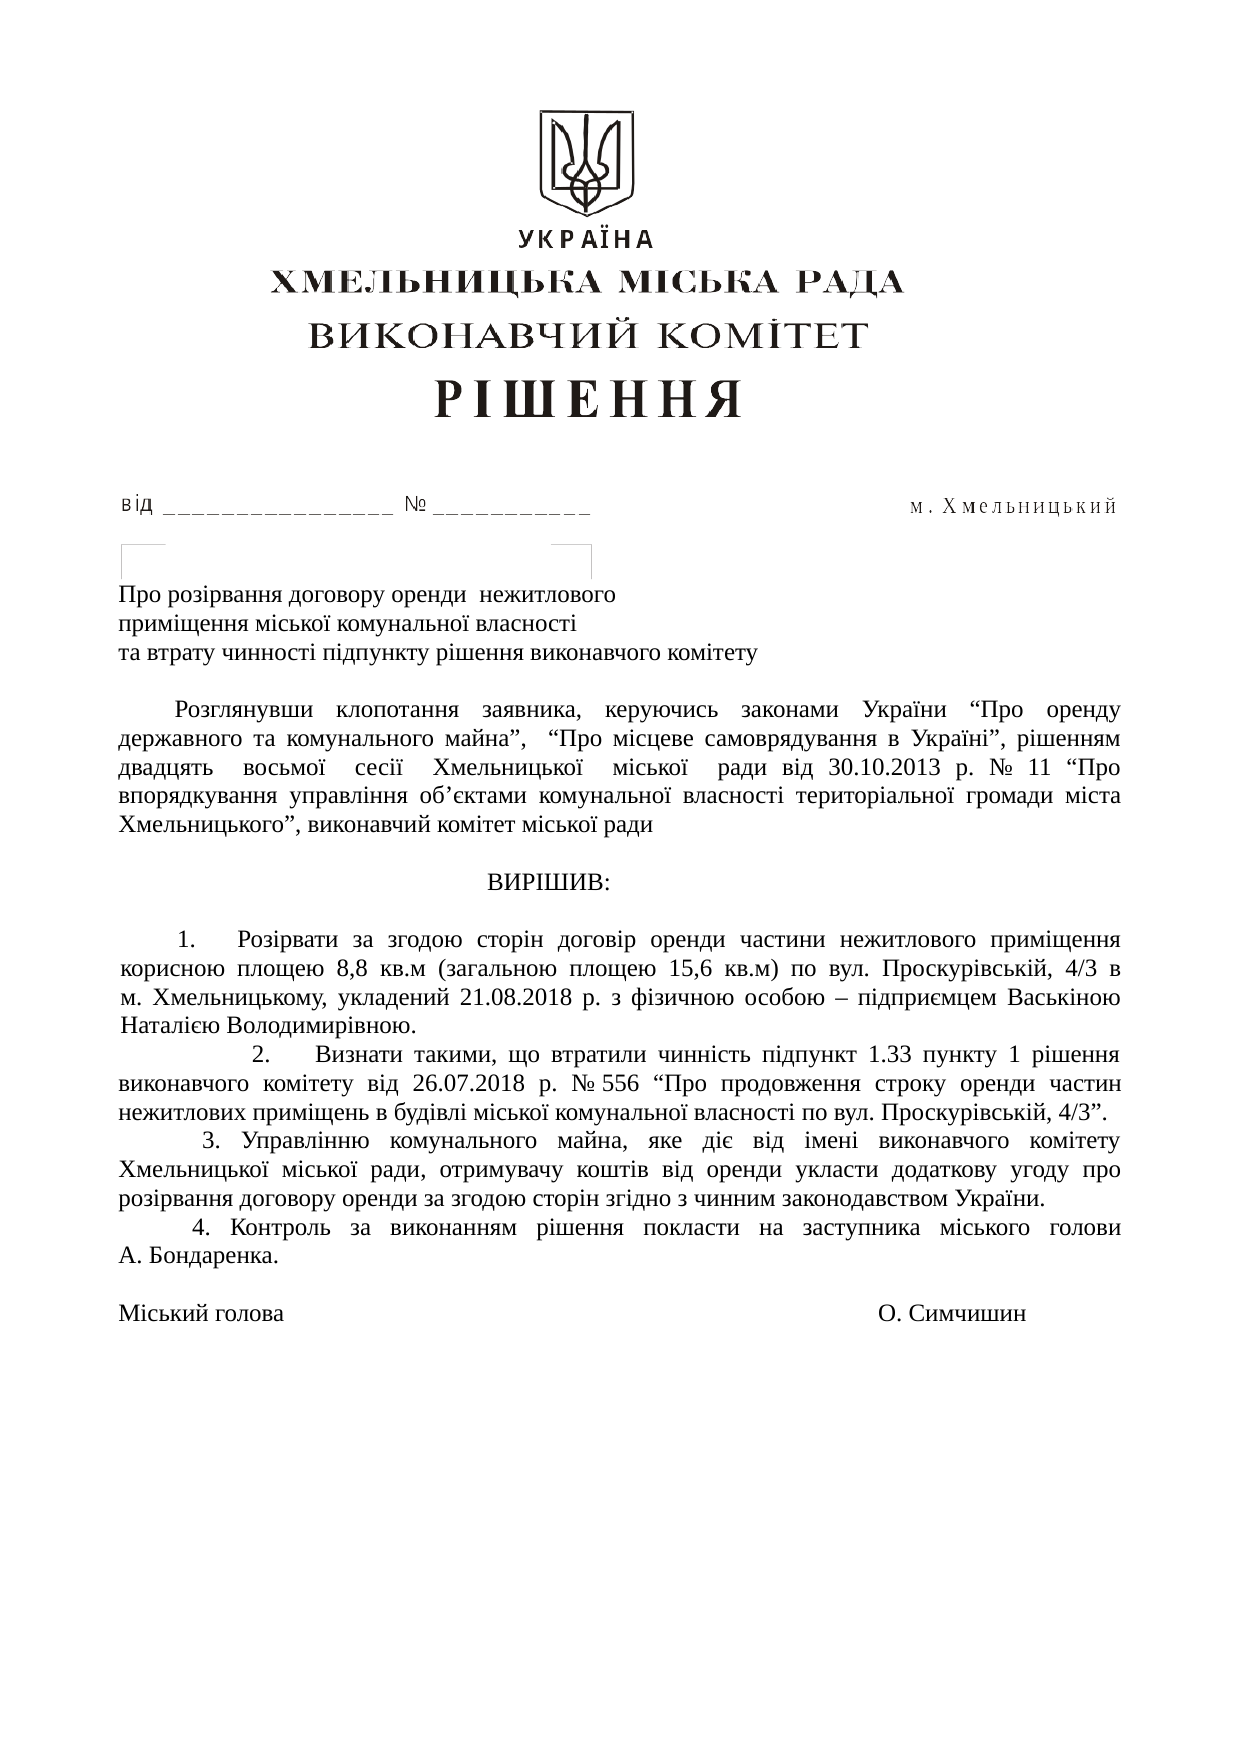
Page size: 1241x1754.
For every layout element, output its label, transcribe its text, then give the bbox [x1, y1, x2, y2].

text ВИРІШИВ: [118, 867, 1122, 895]
text Про розірвання договору оренди нежитлового [118, 80, 1122, 608]
text Розглянувши клопотання заявника, керуючись законами України “Про оренду державного та комунального майна”, “Про місцеве самоврядування в Україні”, рішенням двадцять восьмої сесії Хмельницької міської ради від 30.10.2013 р. № 11 “Про впорядкування управління об’єктами комунальної власності територіальної громади міста Хмельницького”, виконавчий комітет міської ради [118, 694, 1122, 838]
list Розірвати за згодою сторін договір оренди частини нежитлового приміщення корисною площею 8,8 кв.м (загальною площею 15,6 кв.м) по вул. Проскурівській, 4/3 в м. Хмельницькому, укладений 21.08.2018 р. з фізичною особою – підприємцем Васькіною Наталією Володимирівною. [120, 924, 1122, 1039]
text 3. Управлінню комунального майна, яке діє від імені виконавчого комітету Хмельницької міської ради, отримувачу коштів від оренди укласти додаткову угоду про розірвання договору оренди за згодою сторін згідно з чинним законодавством України. [118, 1125, 1122, 1212]
text Міський голова О. Симчишин [118, 1298, 1122, 1327]
text приміщення міської комунальної власності [118, 608, 1122, 637]
text та втрату чинності підпункту рішення виконавчого комітету [118, 637, 1122, 665]
text 2. Визнати такими, що втратили чинність підпункт 1.33 пункту 1 рішення виконавчого комітету від 26.07.2018 р. № 556 “Про продовження строку оренди частин нежитлових приміщень в будівлі міської комунальної власності по вул. Проскурівській, 4/3”. [118, 1039, 1122, 1125]
text 4. Контроль за виконанням рішення покласти на заступника міського голови А. Бондаренка. [118, 1212, 1122, 1269]
